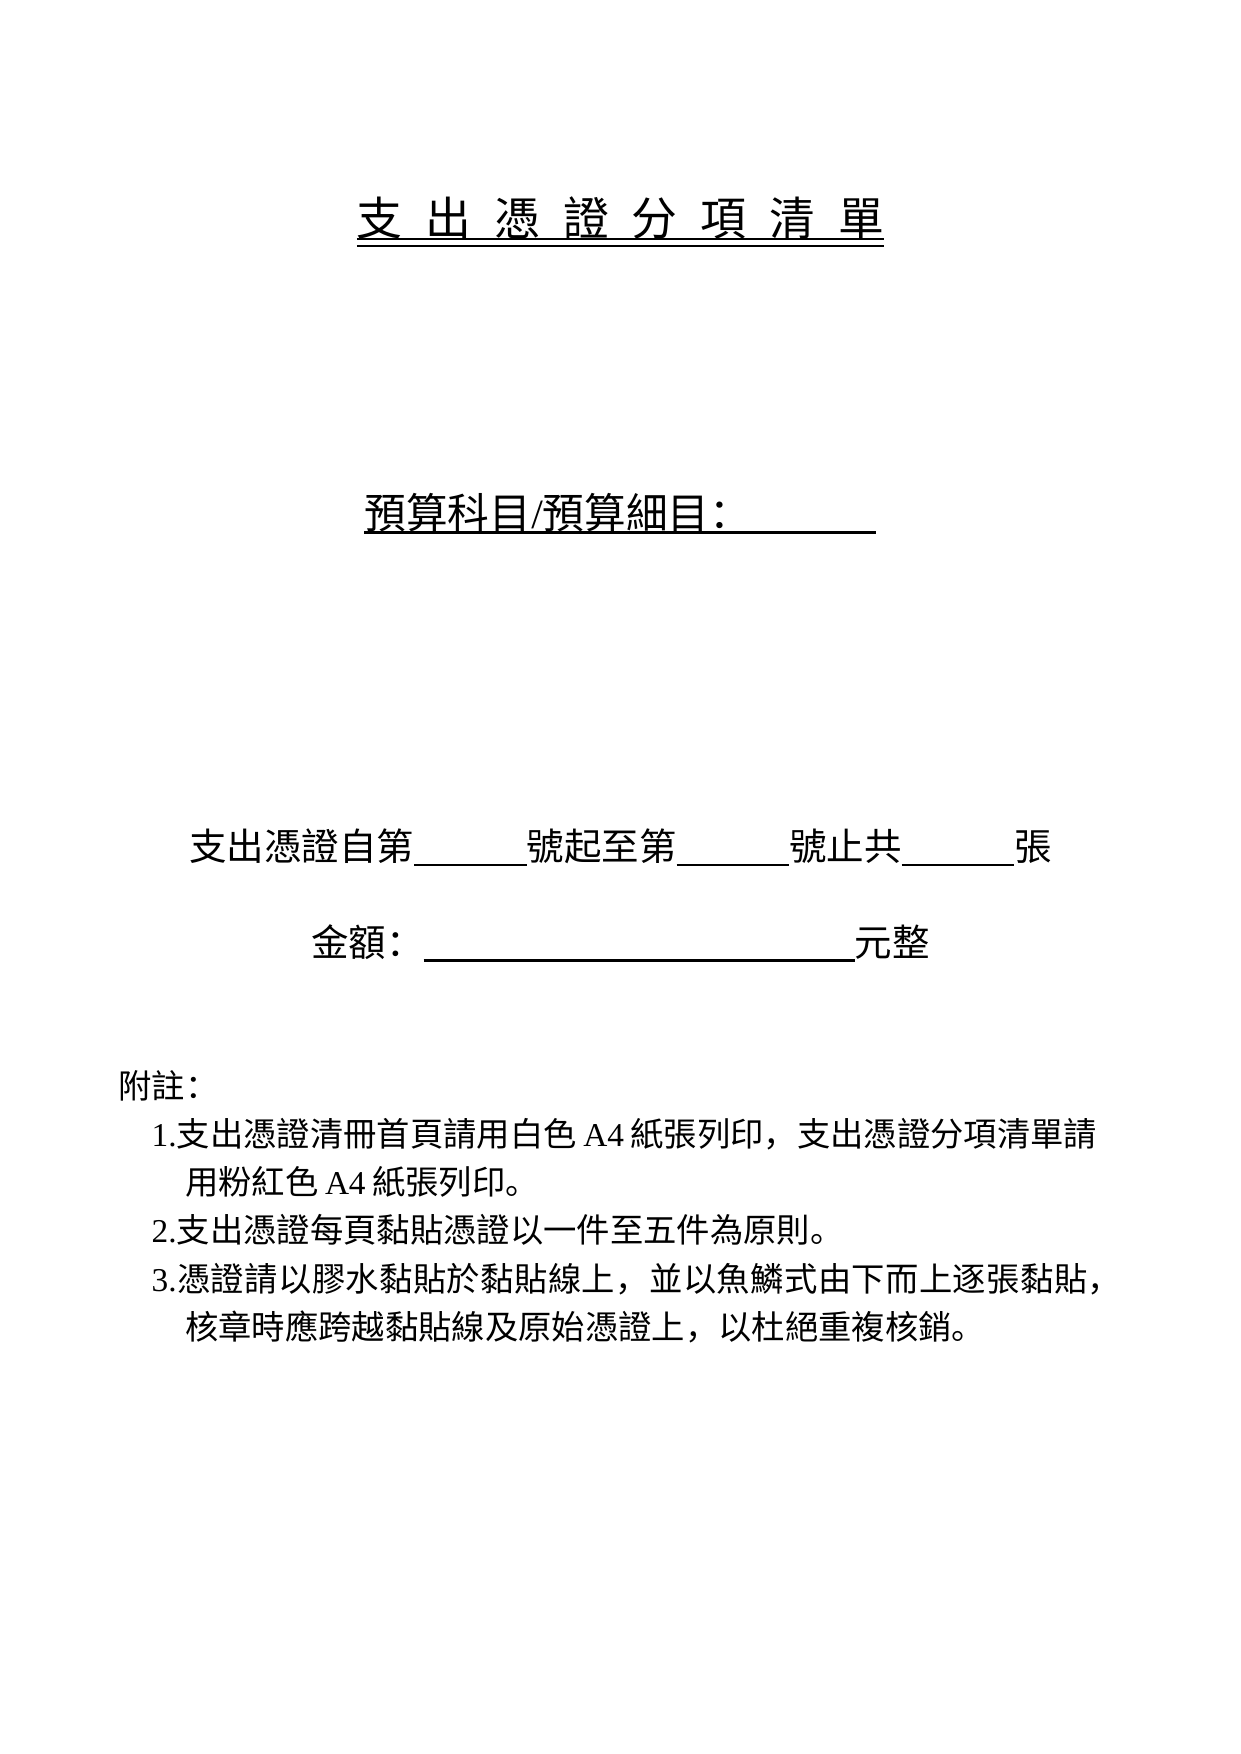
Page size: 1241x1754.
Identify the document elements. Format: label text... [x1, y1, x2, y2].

text 預算科目/預算細目： [118, 480, 1122, 540]
text 金額： 元整 [118, 913, 1122, 967]
text 3.憑證請以膠水黏貼於黏貼線上，並以魚鱗式由下而上逐張黏貼，核章時應跨越黏貼線及原始憑證上，以杜絕重複核銷。 [151, 1252, 1122, 1349]
text 支 出 憑 證 分 項 清 單 [118, 183, 1122, 249]
text 支出憑證自第 號起至第 號止共 張 [118, 817, 1122, 871]
text 附註： [118, 1059, 1122, 1108]
text 2.支出憑證每頁黏貼憑證以一件至五件為原則。 [151, 1204, 1122, 1252]
text 1.支出憑證清冊首頁請用白色A4紙張列印，支出憑證分項清單請用粉紅色A4紙張列印。 [151, 1108, 1122, 1204]
